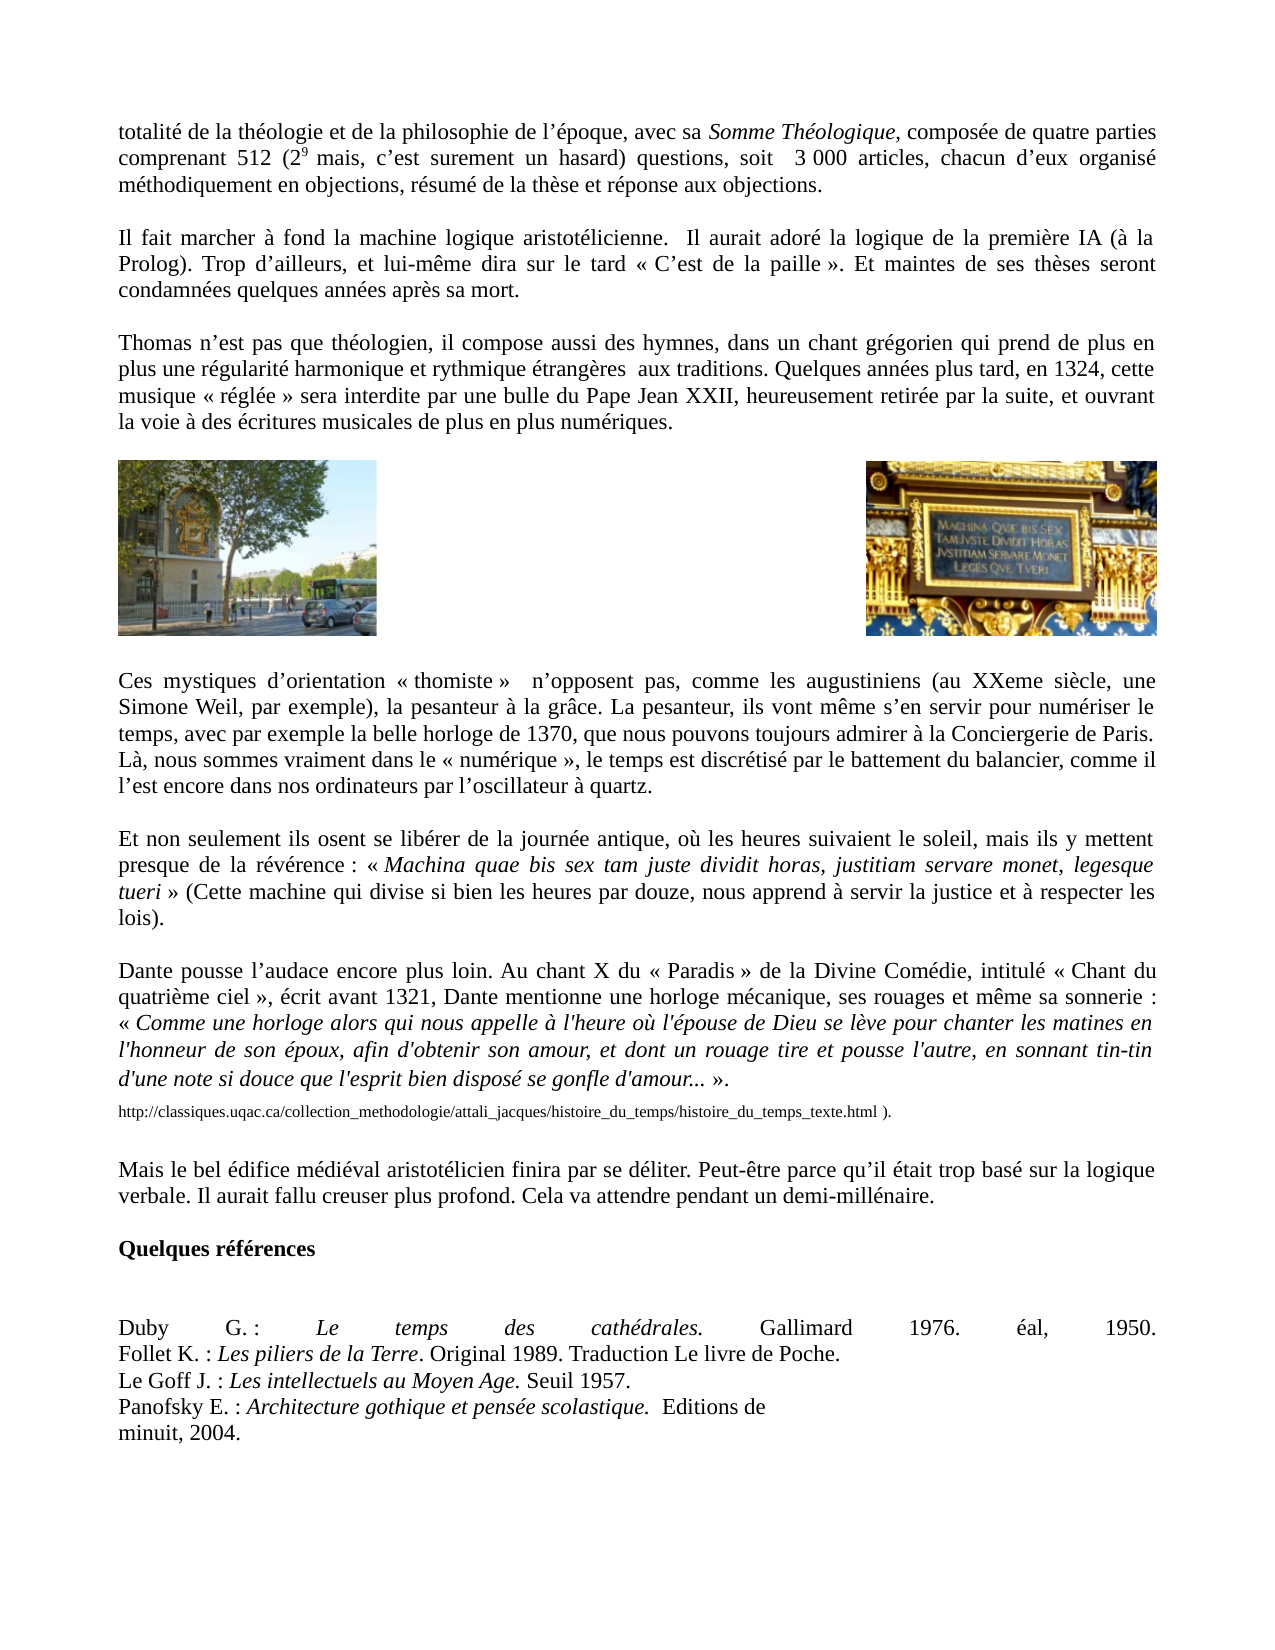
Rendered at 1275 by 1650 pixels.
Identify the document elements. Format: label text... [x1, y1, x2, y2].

text Panofsky E. : Architecture gothique et pensée scolastique. Editions de [118, 1393, 1157, 1419]
picture [866, 461, 1157, 636]
text Thomas n’est pas que théologien, il compose aussi des hymnes, dans un chant grégorien qui prend de plus en plus une régularité harmonique et rythmique étrangères aux traditions. Quelques années plus tard, en 1324, cette musique « réglée » sera interdite par une bulle du Pape Jean XXII, heureusement retirée par la suite, et ouvrant la voie à des écritures musicales de plus en plus numériques. [118, 329, 1157, 434]
picture [118, 460, 377, 636]
text totalité de la théologie et de la philosophie de l’époque, avec sa Somme Théologique, composée de quatre parties comprenant 512 (29 mais, c’est surement un hasard) questions, soit 3 000 articles, chacun d’eux organisé méthodiquement en objections, résumé de la thèse et réponse aux objections. [118, 118, 1157, 197]
text Ces mystiques d’orientation « thomiste » n’opposent pas, comme les augustiniens (au XXeme siècle, une Simone Weil, par exemple), la pesanteur à la grâce. La pesanteur, ils vont même s’en servir pour numériser le temps, avec par exemple la belle horloge de 1370, que nous pouvons toujours admirer à la Conciergerie de Paris. Là, nous sommes vraiment dans le « numérique », le temps est discrétisé par le battement du balancier, comme il l’est encore dans nos ordinateurs par l’oscillateur à quartz. [118, 434, 1157, 799]
text minuit, 2004. [118, 1419, 1157, 1446]
text http://classiques.uqac.ca/collection_methodologie/attali_jacques/histoire_du_temps/histoire_du_temps_texte.html ). [118, 1093, 1157, 1125]
text Quelques références [118, 1235, 1157, 1261]
text Et non seulement ils osent se libérer de la journée antique, où les heures suivaient le soleil, mais ils y mettent presque de la révérence : « Machina quae bis sex tam juste dividit horas, justitiam servare monet, legesque tueri » (Cette machine qui divise si bien les heures par douze, nous apprend à servir la justice et à respecter les lois). Dante pousse l’audace encore plus loin. Au chant X du « Paradis » de la Divine Comédie, intitulé « Chant du quatrième ciel », écrit avant 1321, Dante mentionne une horloge mécanique, ses rouages et même sa sonnerie : « Comme une horloge alors qui nous appelle à l'heure où l'épouse de Dieu se lève pour chanter les matines en l'honneur de son époux, afin d'obtenir son amour, et dont un rouage tire et pousse l'autre, en sonnant tin-tin d'une note si douce que l'esprit bien disposé se gonfle d'amour... ». [118, 825, 1157, 1093]
text Duby G. : Le temps des cathédrales. Gallimard 1976. éal, 1950. Follet K. : Les piliers de la Terre. Original 1989. Traduction Le livre de Poche. [118, 1314, 1157, 1367]
text Mais le bel édifice médiéval aristotélicien finira par se déliter. Peut-être parce qu’il était trop basé sur la logique verbale. Il aurait fallu creuser plus profond. Cela va attendre pendant un demi-millénaire. [118, 1156, 1157, 1209]
text Il fait marcher à fond la machine logique aristotélicienne. Il aurait adoré la logique de la première IA (à la Prolog). Trop d’ailleurs, et lui-même dira sur le tard « C’est de la paille ». Et maintes de ses thèses seront condamnées quelques années après sa mort. [118, 197, 1157, 303]
text Le Goff J. : Les intellectuels au Moyen Age. Seuil 1957. [118, 1367, 1157, 1393]
